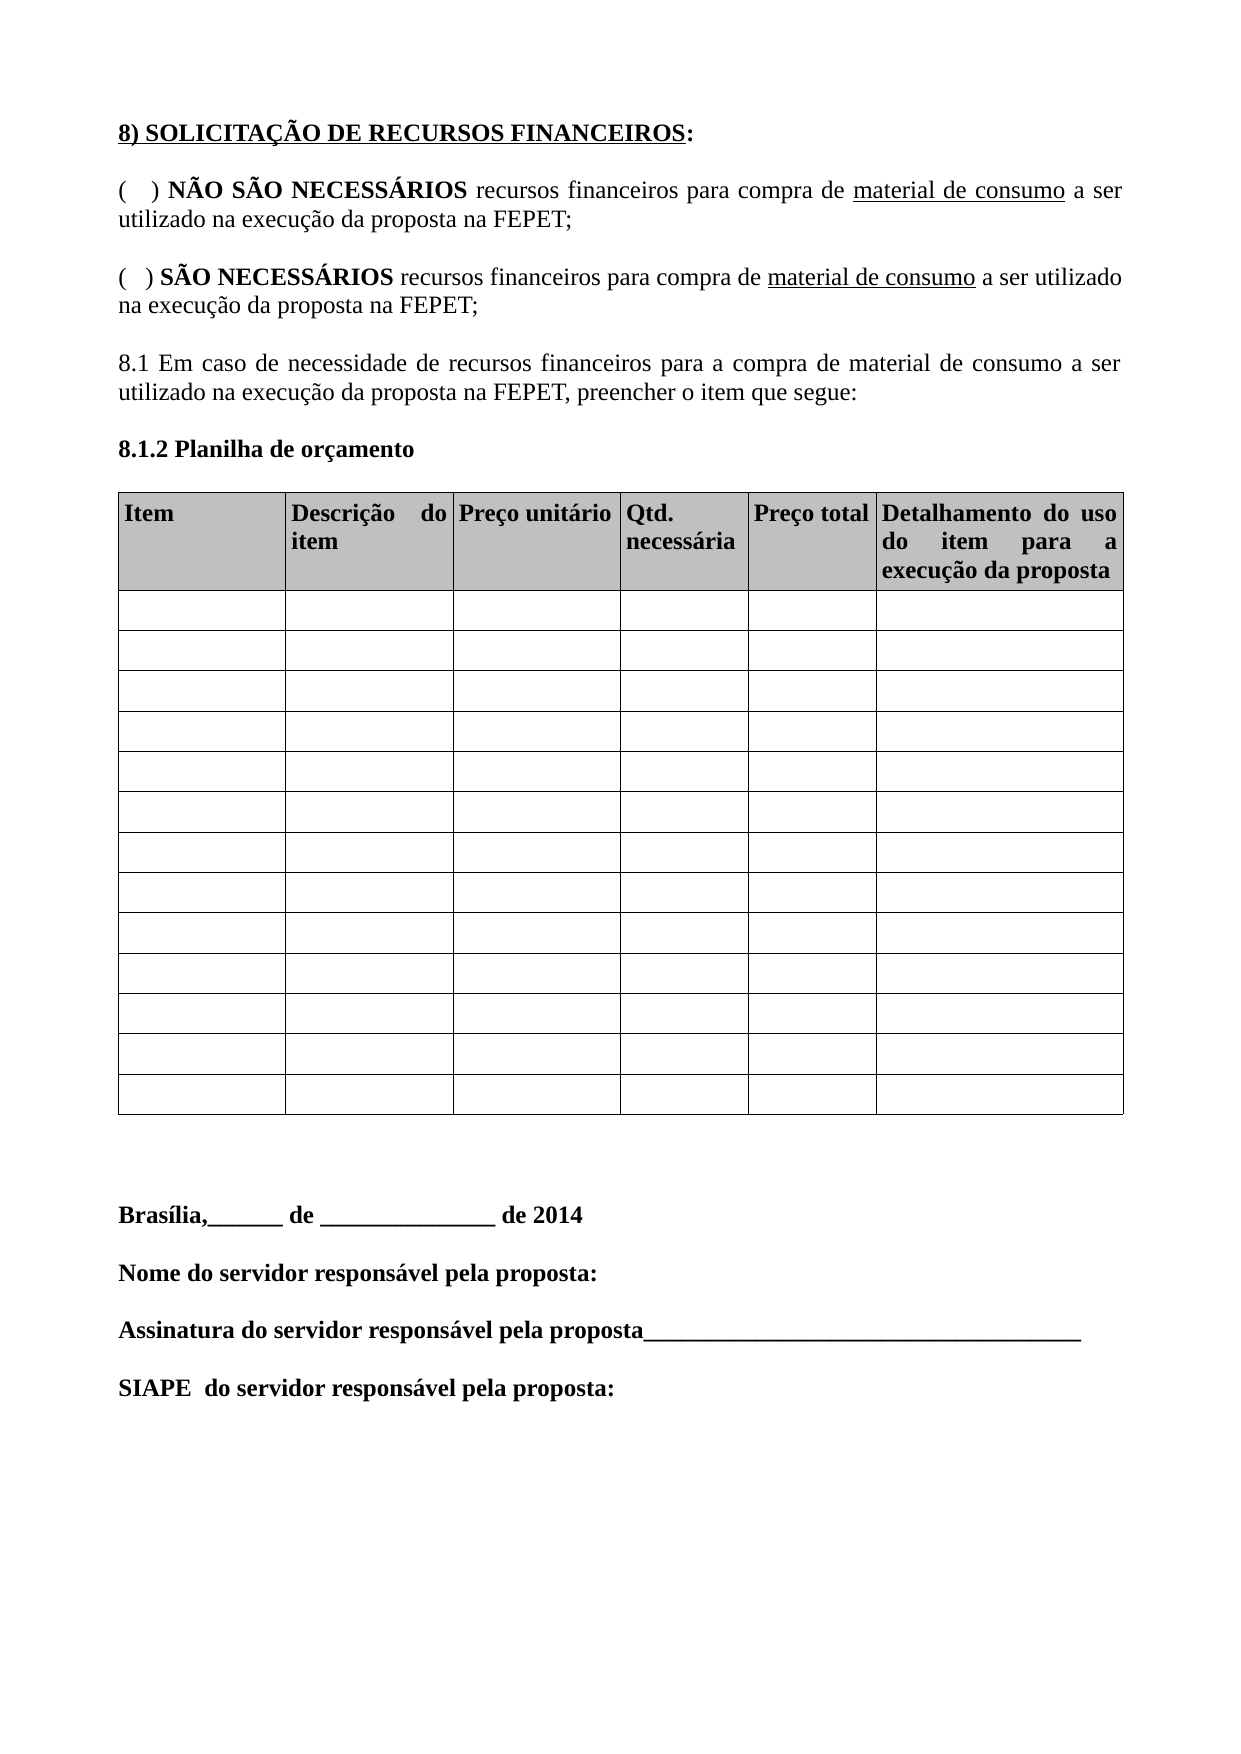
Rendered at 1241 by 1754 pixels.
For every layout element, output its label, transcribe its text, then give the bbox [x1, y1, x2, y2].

table_cell [454, 1075, 620, 1114]
table_cell [621, 671, 748, 711]
table_cell [877, 954, 1123, 993]
table_cell [286, 591, 453, 630]
table_header Qtd. necessária [621, 493, 748, 590]
table_cell [877, 994, 1123, 1033]
table_cell [621, 1034, 748, 1073]
table_cell [749, 631, 876, 670]
text 8.1 Em caso de necessidade de recursos financeiros para a compra de material de consumo a ser utilizado na execução da proposta na FEPET, preencher o item que segue: [118, 348, 1122, 406]
table_cell [286, 671, 453, 711]
table_cell [286, 954, 453, 993]
table_cell [454, 833, 620, 872]
table_cell [749, 833, 876, 872]
table_cell [621, 591, 748, 630]
table_cell [749, 712, 876, 751]
table_cell [877, 792, 1123, 832]
table_cell [621, 913, 748, 952]
table_header Detalhamento do uso do item para a execução da proposta [877, 493, 1123, 590]
table_cell [749, 752, 876, 791]
table_cell [749, 913, 876, 952]
table_cell [877, 631, 1123, 670]
table_cell [119, 671, 285, 711]
text Assinatura do servidor responsável pela proposta___________________________________ [118, 1315, 1122, 1344]
table_cell [749, 1034, 876, 1073]
table_cell [877, 833, 1123, 872]
table_cell [749, 994, 876, 1033]
text SIAPE do servidor responsável pela proposta: [118, 1373, 1122, 1401]
table_cell [877, 752, 1123, 791]
table_cell [454, 631, 620, 670]
table_cell [877, 1034, 1123, 1073]
table_cell [877, 671, 1123, 711]
table_cell [749, 591, 876, 630]
table_cell [454, 591, 620, 630]
table_cell [286, 752, 453, 791]
table_cell [621, 712, 748, 751]
table_cell [119, 1075, 285, 1114]
table_cell [877, 913, 1123, 952]
table_header Descrição do item [286, 493, 453, 590]
table_header Preço unitário [454, 493, 620, 590]
text 8) SOLICITAÇÃO DE RECURSOS FINANCEIROS: [118, 118, 1122, 147]
table_cell [119, 833, 285, 872]
table_cell [286, 1075, 453, 1114]
table_cell [286, 631, 453, 670]
table_cell [454, 792, 620, 832]
table_cell [119, 792, 285, 832]
table_cell [621, 954, 748, 993]
table_cell [877, 1075, 1123, 1114]
text ( ) SÃO NECESSÁRIOS recursos financeiros para compra de material de consumo a ser utilizado na execução da proposta na FEPET; [118, 262, 1122, 319]
table_cell [749, 954, 876, 993]
table_cell [454, 873, 620, 912]
table_cell [286, 712, 453, 751]
table_cell [119, 752, 285, 791]
table_cell [119, 994, 285, 1033]
text ( ) NÃO SÃO NECESSÁRIOS recursos financeiros para compra de material de consumo a ser utilizado na execução da proposta na FEPET; [118, 176, 1122, 233]
table_cell [749, 792, 876, 832]
table_cell [119, 913, 285, 952]
table_cell [454, 1034, 620, 1073]
table_cell [749, 1075, 876, 1114]
table_cell [119, 1034, 285, 1073]
table_cell [877, 873, 1123, 912]
table_cell [454, 671, 620, 711]
table_cell [621, 792, 748, 832]
table_cell [286, 1034, 453, 1073]
table_header Preço total [749, 493, 876, 590]
table_cell [877, 712, 1123, 751]
table_cell [454, 913, 620, 952]
table_cell [454, 752, 620, 791]
table_cell [119, 873, 285, 912]
table_cell [286, 994, 453, 1033]
table_cell [119, 631, 285, 670]
table_cell [454, 954, 620, 993]
text Brasília,______ de ______________ de 2014 [118, 1200, 1122, 1229]
table_cell [119, 712, 285, 751]
table_cell [621, 994, 748, 1033]
table_header Item [119, 493, 285, 590]
table_cell [621, 833, 748, 872]
text Nome do servidor responsável pela proposta: [118, 1258, 1122, 1286]
table_cell [119, 954, 285, 993]
table_cell [621, 752, 748, 791]
table_cell [621, 873, 748, 912]
table_cell [749, 873, 876, 912]
table_cell [877, 591, 1123, 630]
table_cell [621, 631, 748, 670]
table_cell [621, 1075, 748, 1114]
table_cell [286, 873, 453, 912]
table_cell [749, 671, 876, 711]
table_cell [286, 913, 453, 952]
table_cell [119, 591, 285, 630]
text 8.1.2 Planilha de orçamento [118, 434, 1122, 463]
table_cell [454, 712, 620, 751]
table_cell [454, 994, 620, 1033]
table_cell [286, 792, 453, 832]
table_cell [286, 833, 453, 872]
